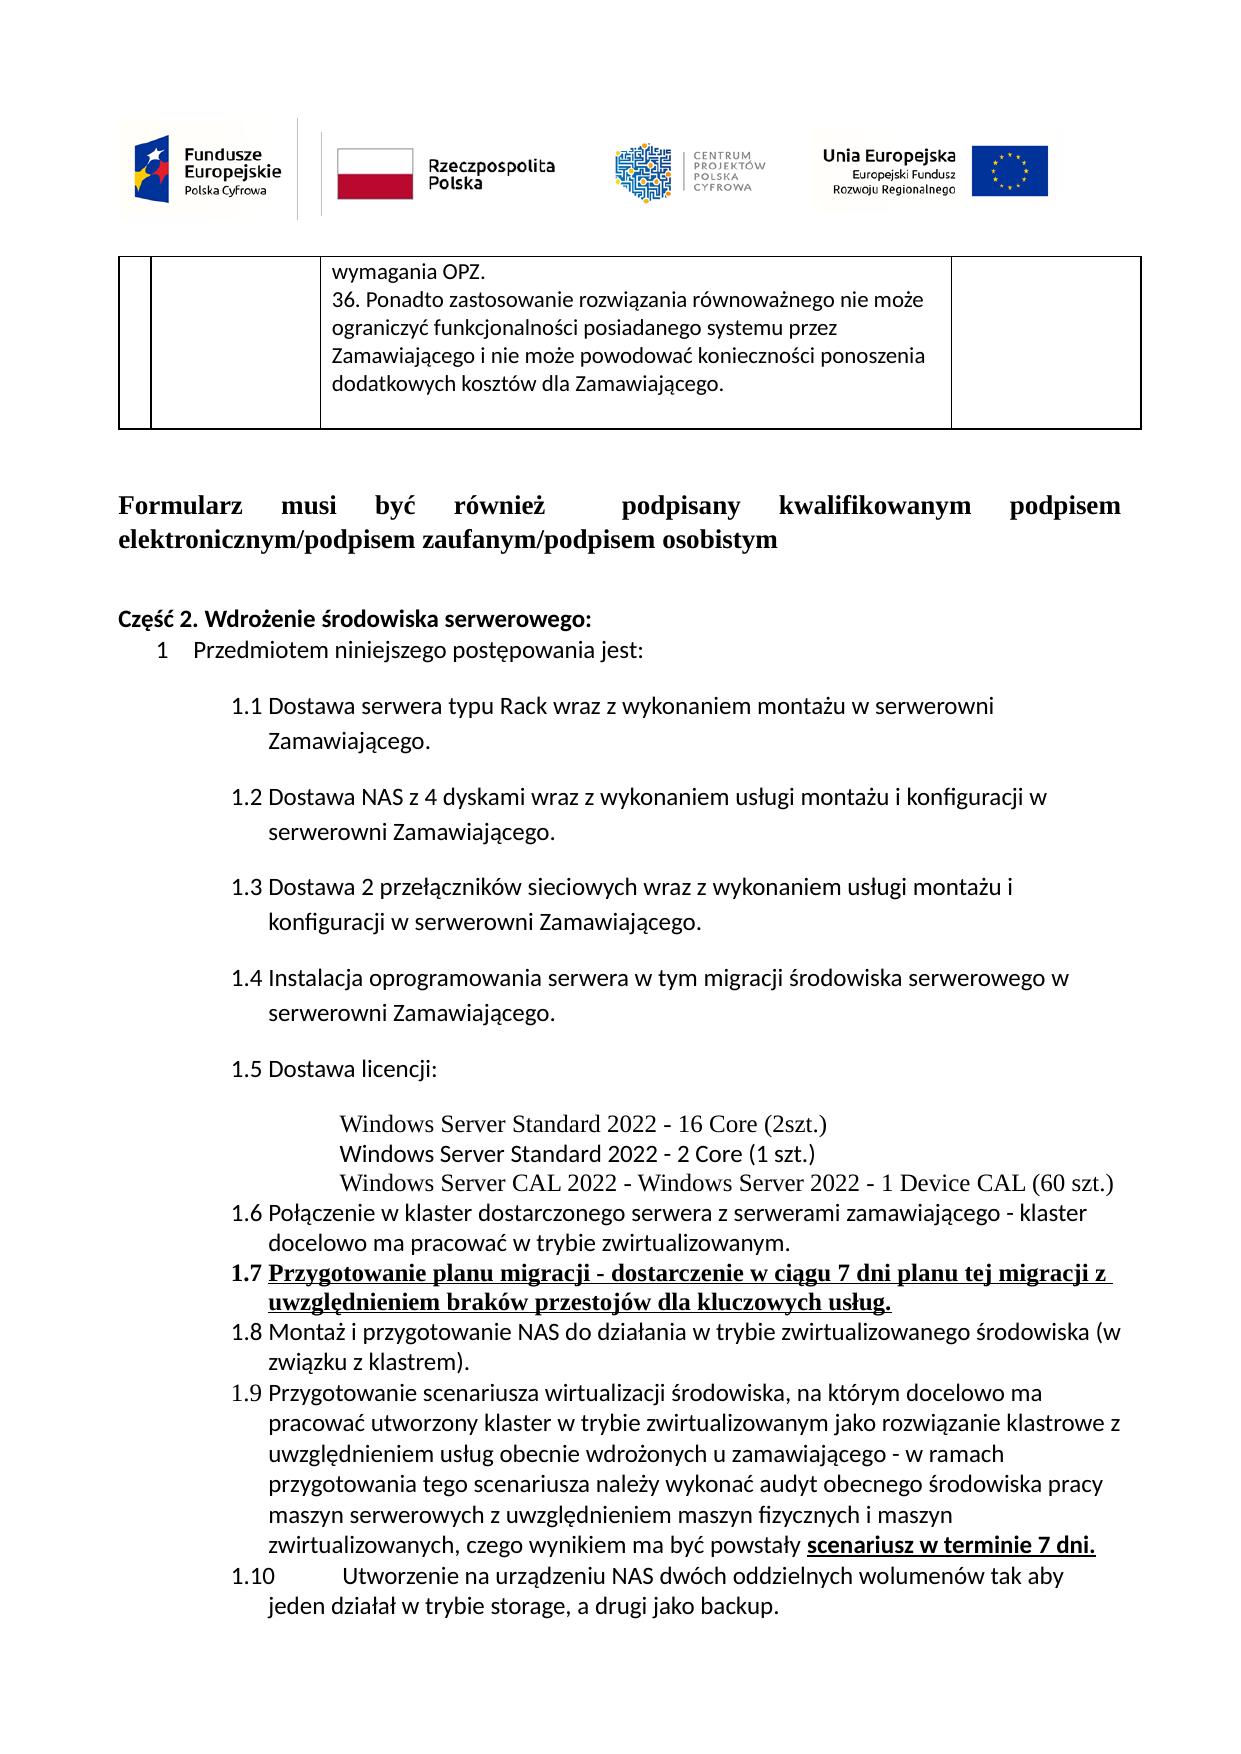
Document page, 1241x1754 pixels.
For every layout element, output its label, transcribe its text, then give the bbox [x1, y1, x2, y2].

text Część 2. Wdrożenie środowiska serwerowego: [118, 603, 1122, 634]
list Dostawa licencji: [231, 1053, 1122, 1084]
list Połączenie w klaster dostarczonego serwera z serwerami zamawiającego - klaster docelowo ma pracować w trybie zwirtualizowanym. [231, 1197, 1122, 1258]
list Dostawa NAS z 4 dyskami wraz z wykonaniem usługi montażu i konfiguracji w serwerowni Zamawiającego. [231, 781, 1122, 846]
list Przedmiotem niniejszego postępowania jest: [156, 634, 1122, 664]
list Przygotowanie planu migracji - dostarczenie w ciągu 7 dni planu tej migracji z uwzględnieniem braków przestojów dla kluczowych usług. [231, 1258, 1122, 1316]
list Instalacja oprogramowania serwera w tym migracji środowiska serwerowego w serwerowni Zamawiającego. [231, 962, 1122, 1028]
text Windows Server CAL 2022 - Windows Server 2022 - 1 Device CAL (60 szt.) [339, 1168, 1122, 1197]
table_cell [952, 257, 1140, 428]
table_cell [152, 257, 320, 428]
text Windows Server Standard 2022 - 16 Core (2szt.) [266, 1109, 1122, 1138]
text Formularz musi być również podpisany kwalifikowanym podpisem elektronicznym/podpisem zaufanym/podpisem osobistym [118, 489, 1122, 554]
table_cell wymagania OPZ. 36. Ponadto zastosowanie rozwiązania równoważnego nie może ograniczyć funkcjonalności posiadanego systemu przez Zamawiającego i nie może powodować konieczności ponoszenia dodatkowych kosztów dla Zamawiającego. [321, 257, 951, 428]
table_cell [120, 257, 150, 428]
list Montaż i przygotowanie NAS do działania w trybie zwirtualizowanego środowiska (w związku z klastrem). [231, 1316, 1122, 1377]
list Dostawa 2 przełączników sieciowych wraz z wykonaniem usługi montażu i konfiguracji w serwerowni Zamawiającego. [231, 872, 1122, 937]
list Utworzenie na urządzeniu NAS dwóch oddzielnych wolumenów tak aby jeden działał w trybie storage, a drugi jako backup. [231, 1560, 1122, 1621]
list Przygotowanie scenariusza wirtualizacji środowiska, na którym docelowo ma pracować utworzony klaster w trybie zwirtualizowanym jako rozwiązanie klastrowe z uwzględnieniem usług obecnie wdrożonych u zamawiającego - w ramach przygotowania tego scenariusza należy wykonać audyt obecnego środowiska pracy maszyn serwerowych z uwzględnieniem maszyn fizycznych i maszyn zwirtualizowanych, czego wynikiem ma być powstały scenariusz w terminie 7 dni. [231, 1377, 1122, 1560]
list Dostawa serwera typu Rack wraz z wykonaniem montażu w serwerowni Zamawiającego. [231, 690, 1122, 755]
picture [118, 118, 1064, 227]
text Windows Server Standard 2022 - 2 Core (1 szt.) [339, 1138, 1122, 1168]
